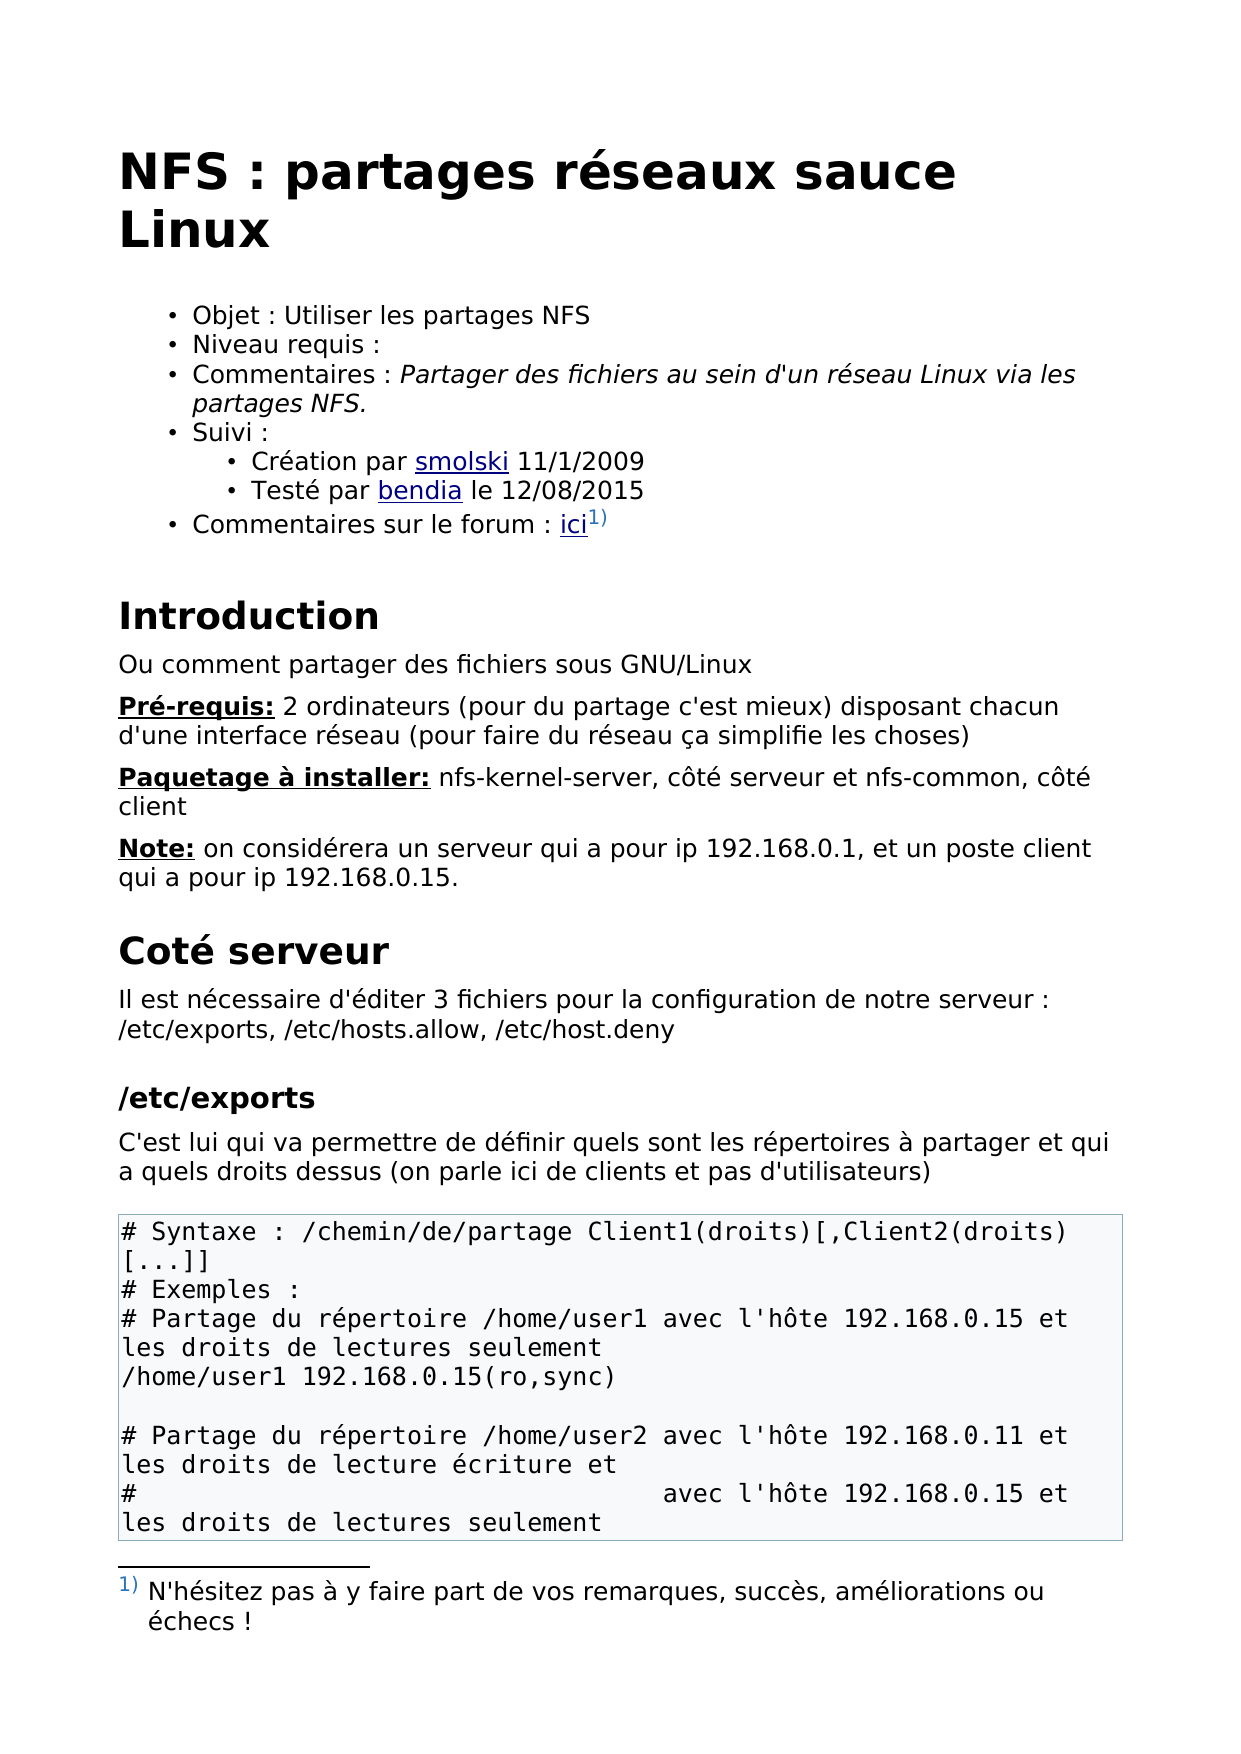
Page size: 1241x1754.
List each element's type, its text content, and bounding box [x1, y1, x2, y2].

list Création par smolski 11/1/2009 [236, 447, 1122, 477]
subtitle NFS : partages réseaux sauce Linux [118, 143, 1122, 259]
subtitle Introduction [118, 594, 1122, 638]
table_header # Syntaxe : /chemin/de/partage Client1(droits)[,Client2(droits)[...]] # Exemples : # Partage du répertoire /home/user1 avec l'hôte 192.168.0.15 et les droits de lectures seulement /home/user1 192.168.0.15(ro,sync) # Partage du répertoire /home/user2 avec l'hôte 192.168.0.11 et les droits de lecture écriture et # avec l'hôte 192.168.0.15 et les droits de lectures seulement [119, 1215, 1122, 1540]
list Testé par bendia le 12/08/2015 [236, 477, 1122, 506]
list Commentaires : Partager des fichiers au sein d'un réseau Linux via les partages NFS. [177, 360, 1122, 418]
text Il est nécessaire d'éditer 3 fichiers pour la configuration de notre serveur : /etc/exports, /etc/hosts.allow, /etc/host.deny [118, 986, 1122, 1044]
text C'est lui qui va permettre de définir quels sont les répertoires à partager et qui a quels droits dessus (on parle ici de clients et pas d'utilisateurs) [118, 1128, 1122, 1186]
list Niveau requis : [177, 331, 1122, 360]
list N'hésitez pas à y faire part de vos remarques, succès, améliorations ou échecs ! [118, 1573, 1122, 1636]
text Note: on considérera un serveur qui a pour ip 192.168.0.1, et un poste client qui a pour ip 192.168.0.15. [118, 834, 1122, 892]
list Commentaires sur le forum : ici [177, 506, 1122, 540]
text Ou comment partager des fichiers sous GNU/Linux [118, 650, 1122, 679]
subtitle Coté serveur [118, 929, 1122, 973]
text Pré-requis: 2 ordinateurs (pour du partage c'est mieux) disposant chacun d'une interface réseau (pour faire du réseau ça simplifie les choses) [118, 692, 1122, 750]
subtitle /etc/exports [118, 1082, 1122, 1116]
list Objet : Utiliser les partages NFS [177, 302, 1122, 331]
list Suivi : [177, 418, 1122, 447]
text Paquetage à installer: nfs-kernel-server, côté serveur et nfs-common, côté client [118, 763, 1122, 821]
